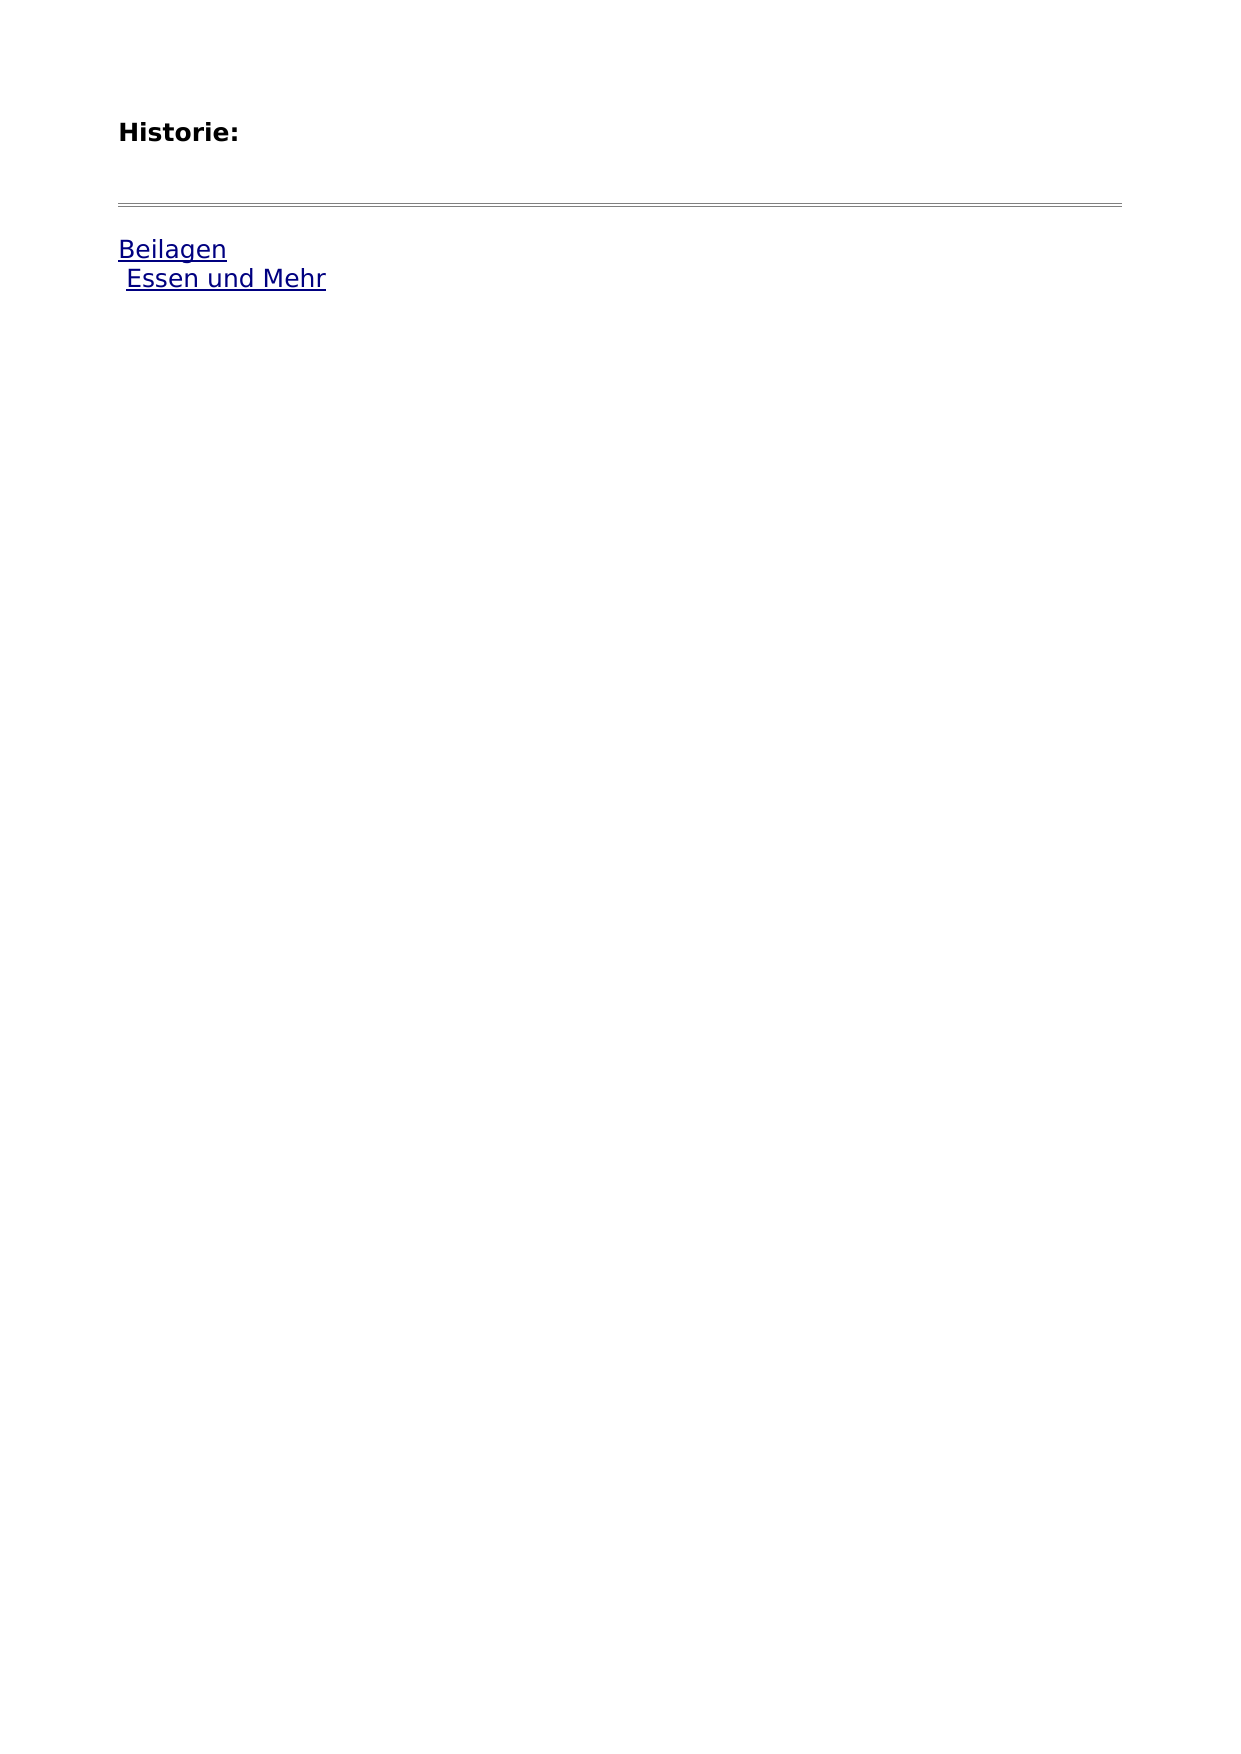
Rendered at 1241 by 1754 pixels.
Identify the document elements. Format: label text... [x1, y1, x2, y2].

text Beilagen Essen und Mehr [118, 235, 1122, 294]
text Historie: [118, 118, 1122, 176]
